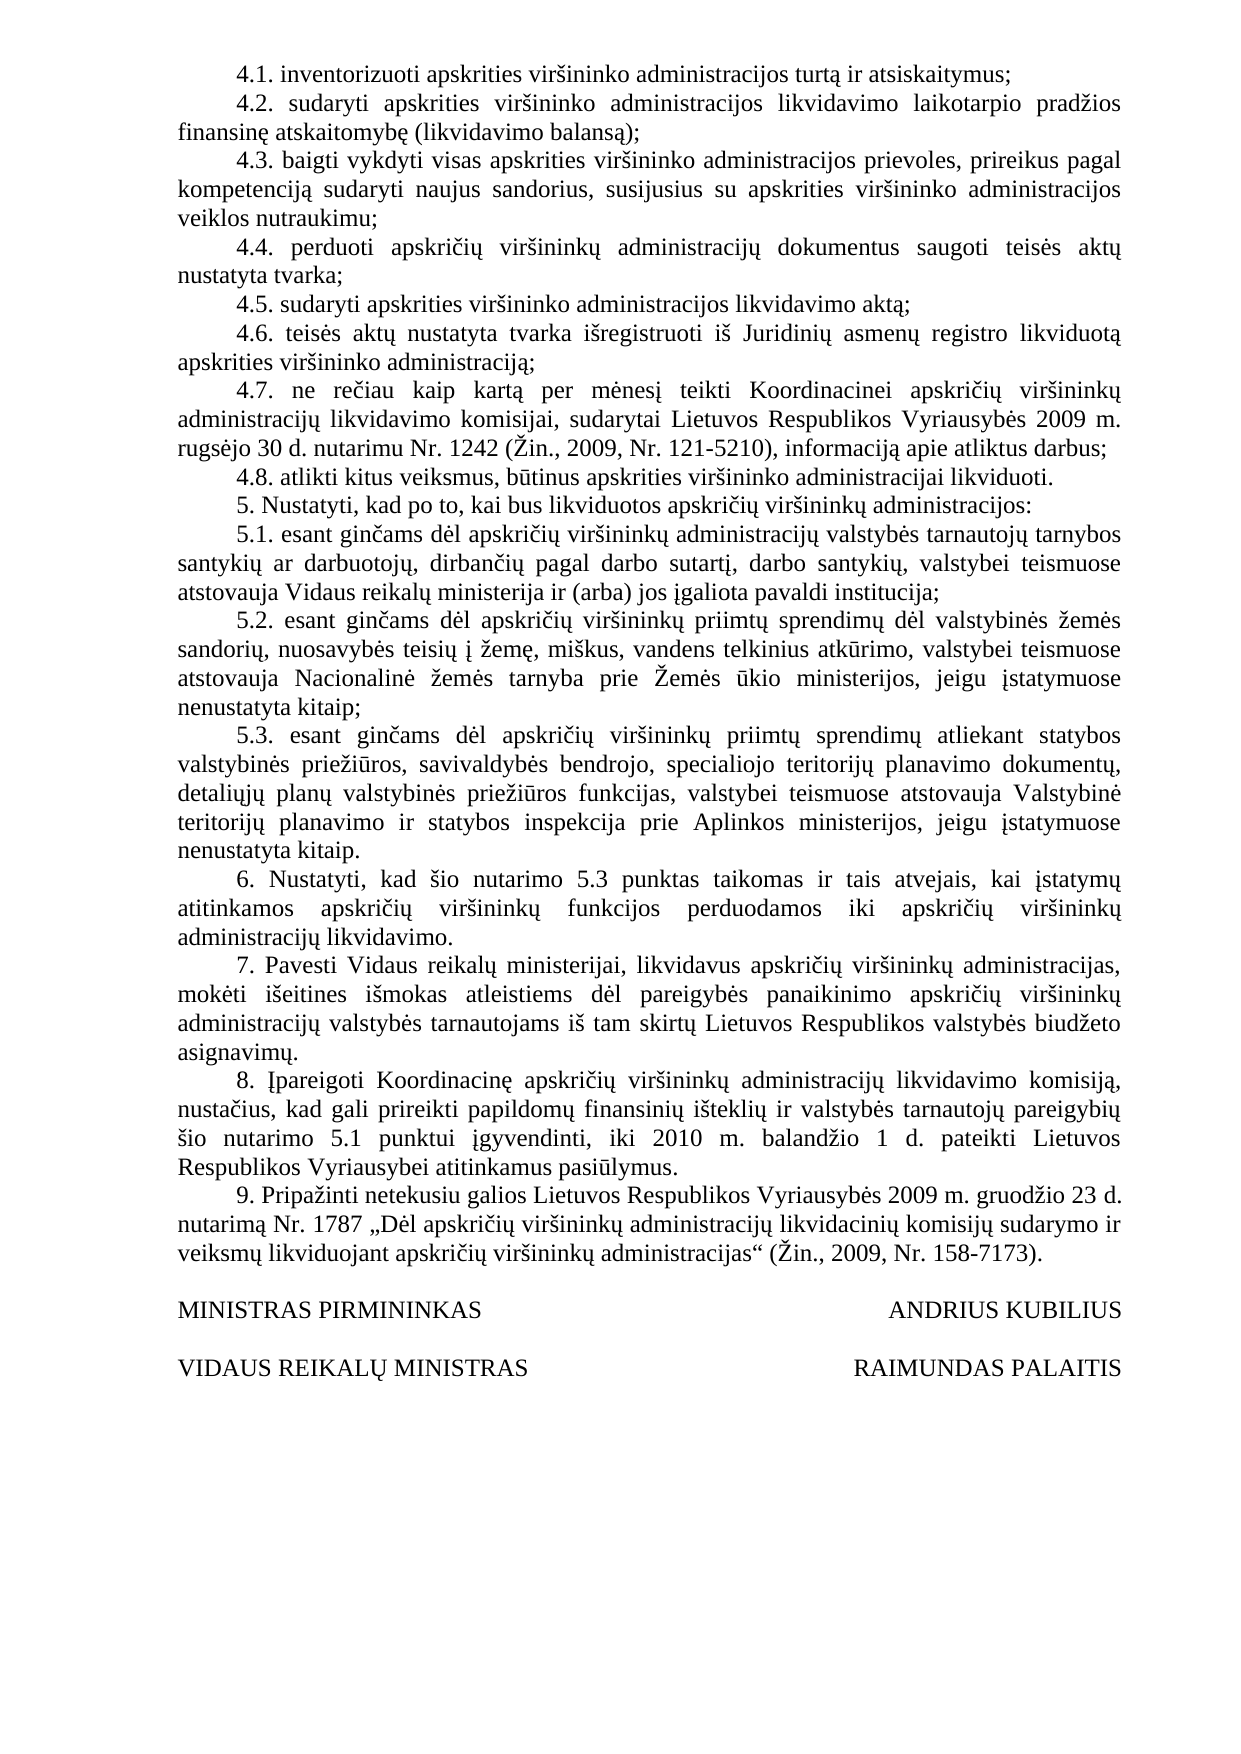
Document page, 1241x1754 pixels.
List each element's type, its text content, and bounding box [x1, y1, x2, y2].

text 9. Pripažinti netekusiu galios Lietuvos Respublikos Vyriausybės 2009 m. gruodžio 23 d. nutarimą Nr. 1787 „Dėl apskričių viršininkų administracijų likvidacinių komisijų sudarymo ir veiksmų likviduojant apskričių viršininkų administracijas“ (Žin., 2009, Nr. 158-7173). [177, 1180, 1122, 1267]
text 4.5. sudaryti apskrities viršininko administracijos likvidavimo aktą; [177, 289, 1122, 318]
text 4.6. teisės aktų nustatyta tvarka išregistruoti iš Juridinių asmenų registro likviduotą apskrities viršininko administraciją; [177, 318, 1122, 375]
text 4.2. sudaryti apskrities viršininko administracijos likvidavimo laikotarpio pradžios finansinę atskaitomybę (likvidavimo balansą); [177, 88, 1122, 145]
text 4.4. perduoti apskričių viršininkų administracijų dokumentus saugoti teisės aktų nustatyta tvarka; [177, 232, 1122, 289]
text MINISTRAS PIRMININKAS ANDRIUS KUBILIUS [177, 1295, 1122, 1324]
text 7. Pavesti Vidaus reikalų ministerijai, likvidavus apskričių viršininkų administracijas, mokėti išeitines išmokas atleistiems dėl pareigybės panaikinimo apskričių viršininkų administracijų valstybės tarnautojams iš tam skirtų Lietuvos Respublikos valstybės biudžeto asignavimų. [177, 950, 1122, 1065]
text 4.3. baigti vykdyti visas apskrities viršininko administracijos prievoles, prireikus pagal kompetenciją sudaryti naujus sandorius, susijusius su apskrities viršininko administracijos veiklos nutraukimu; [177, 145, 1122, 232]
text 8. Įpareigoti Koordinacinę apskričių viršininkų administracijų likvidavimo komisiją, nustačius, kad gali prireikti papildomų finansinių išteklių ir valstybės tarnautojų pareigybių šio nutarimo 5.1 punktui įgyvendinti, iki 2010 m. balandžio 1 d. pateikti Lietuvos Respublikos Vyriausybei atitinkamus pasiūlymus. [177, 1065, 1122, 1180]
text VIDAUS REIKALŲ MINISTRAS RAIMUNDAS PALAITIS [177, 1353, 1122, 1382]
text 4.8. atlikti kitus veiksmus, būtinus apskrities viršininko administracijai likviduoti. [177, 462, 1122, 490]
text 6. Nustatyti, kad šio nutarimo 5.3 punktas taikomas ir tais atvejais, kai įstatymų atitinkamos apskričių viršininkų funkcijos perduodamos iki apskričių viršininkų administracijų likvidavimo. [177, 864, 1122, 950]
text 4.1. inventorizuoti apskrities viršininko administracijos turtą ir atsiskaitymus; [177, 59, 1122, 88]
text 5. Nustatyti, kad po to, kai bus likviduotos apskričių viršininkų administracijos: [177, 490, 1122, 519]
text 5.3. esant ginčams dėl apskričių viršininkų priimtų sprendimų atliekant statybos valstybinės priežiūros, savivaldybės bendrojo, specialiojo teritorijų planavimo dokumentų, detaliųjų planų valstybinės priežiūros funkcijas, valstybei teismuose atstovauja Valstybinė teritorijų planavimo ir statybos inspekcija prie Aplinkos ministerijos, jeigu įstatymuose nenustatyta kitaip. [177, 720, 1122, 864]
text 5.1. esant ginčams dėl apskričių viršininkų administracijų valstybės tarnautojų tarnybos santykių ar darbuotojų, dirbančių pagal darbo sutartį, darbo santykių, valstybei teismuose atstovauja Vidaus reikalų ministerija ir (arba) jos įgaliota pavaldi institucija; [177, 519, 1122, 605]
text 4.7. ne rečiau kaip kartą per mėnesį teikti Koordinacinei apskričių viršininkų administracijų likvidavimo komisijai, sudarytai Lietuvos Respublikos Vyriausybės 2009 m. rugsėjo 30 d. nutarimu Nr. 1242 (Žin., 2009, Nr. 121-5210), informaciją apie atliktus darbus; [177, 375, 1122, 462]
text 5.2. esant ginčams dėl apskričių viršininkų priimtų sprendimų dėl valstybinės žemės sandorių, nuosavybės teisių į žemę, miškus, vandens telkinius atkūrimo, valstybei teismuose atstovauja Nacionalinė žemės tarnyba prie Žemės ūkio ministerijos, jeigu įstatymuose nenustatyta kitaip; [177, 605, 1122, 720]
